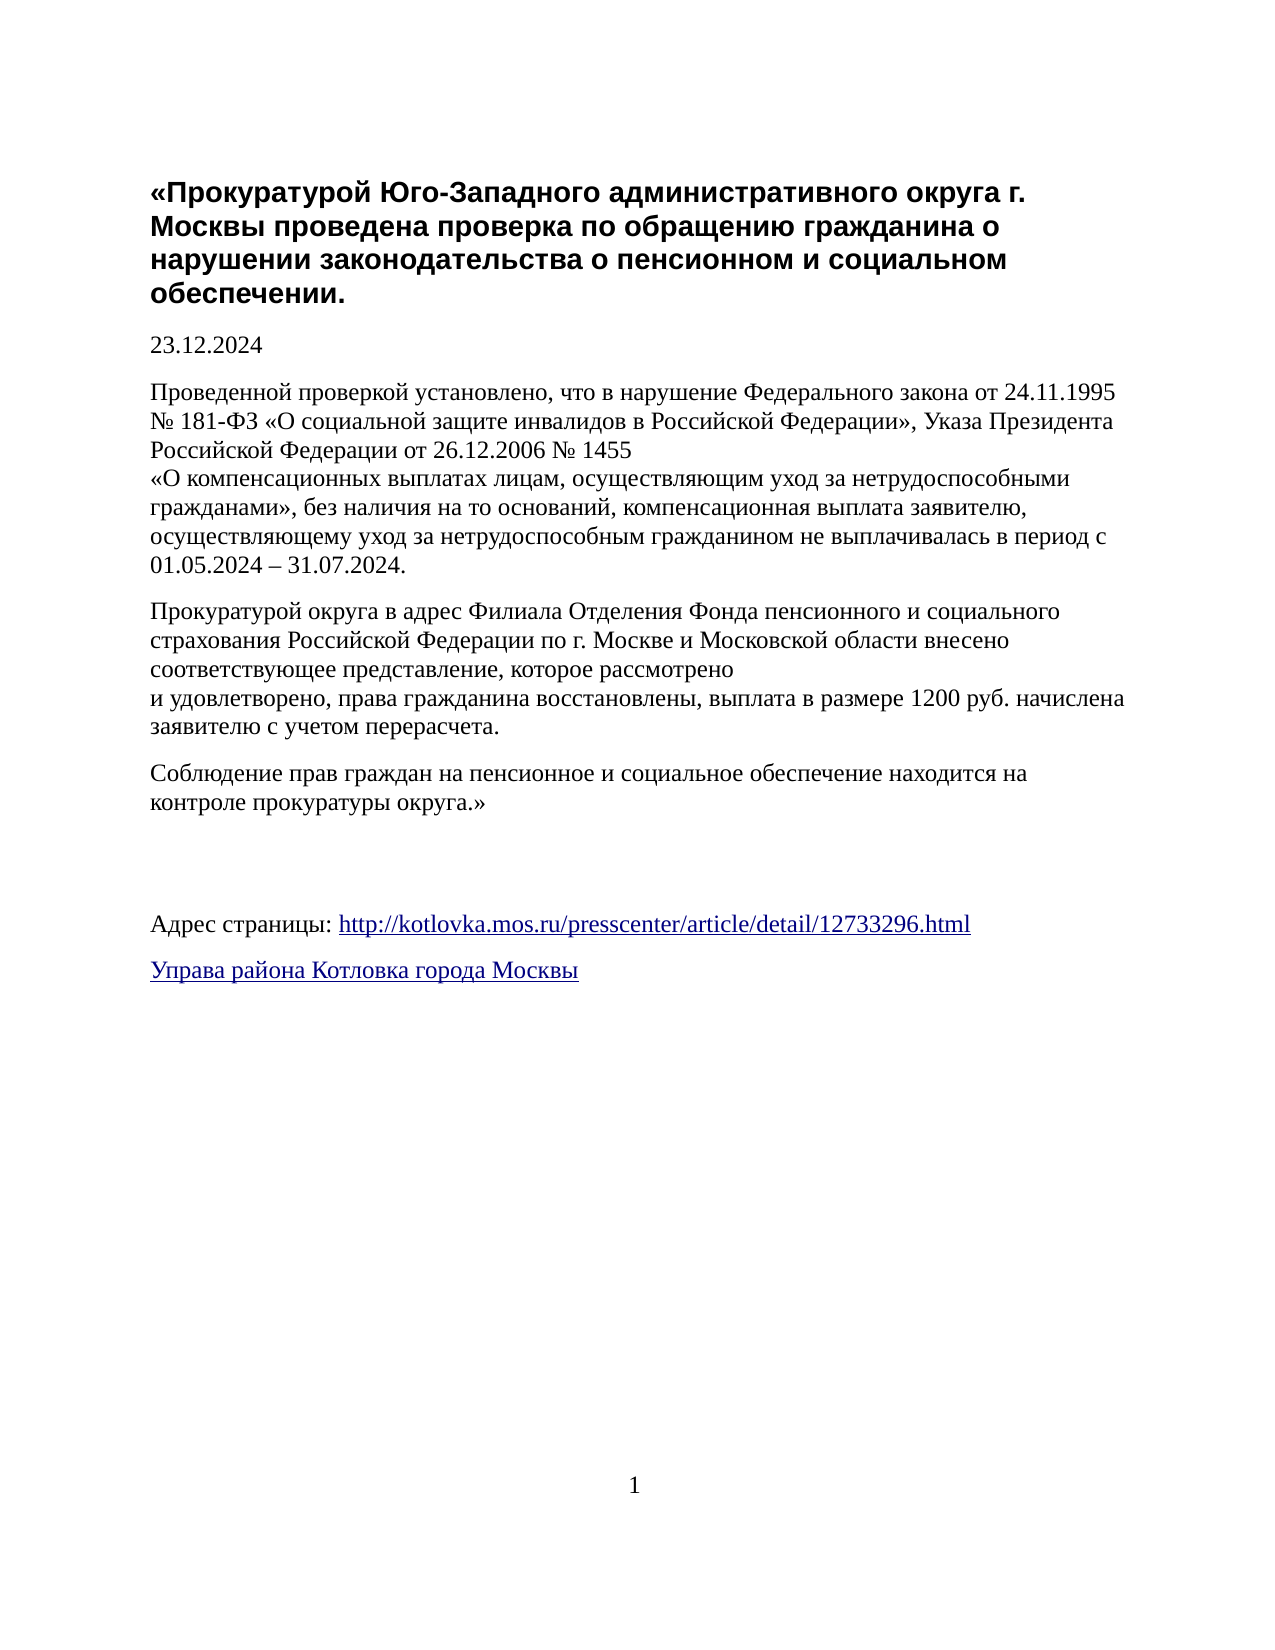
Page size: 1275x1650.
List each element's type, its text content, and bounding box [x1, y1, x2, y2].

text Прокуратурой округа в адрес Филиала Отделения Фонда пенсионного и социального страхования Российской Федерации по г. Москве и Московской области внесено соответствующее представление, которое рассмотрено и удовлетворено, права гражданина восстановлены, выплата в размере 1200 руб. начислена заявителю с учетом перерасчета. [150, 596, 1125, 740]
text Проведенной проверкой установлено, что в нарушение Федерального закона от 24.11.1995 № 181-ФЗ «О социальной защите инвалидов в Российской Федерации», Указа Президента Российской Федерации от 26.12.2006 № 1455 «О компенсационных выплатах лицам, осуществляющим уход за нетрудоспособными гражданами», без наличия на то оснований, компенсационная выплата заявителю, осуществляющему уход за нетрудоспособным гражданином не выплачивалась в период с 01.05.2024 – 31.07.2024. [150, 377, 1125, 578]
text 23.12.2024 [150, 331, 1125, 359]
text Управа района Котловка города Москвы [150, 956, 1125, 984]
subtitle «Прокуратурой Юго-Западного административного округа г. Москвы проведена проверка по обращению гражданина о нарушении законодательства о пенсионном и социальном обеспечении. [150, 175, 1125, 309]
text Соблюдение прав граждан на пенсионное и социальное обеспечение находится на контроле прокуратуры округа.» [150, 758, 1125, 816]
text Адрес страницы: http://kotlovka.mos.ru/presscenter/article/detail/12733296.html [150, 909, 1125, 938]
